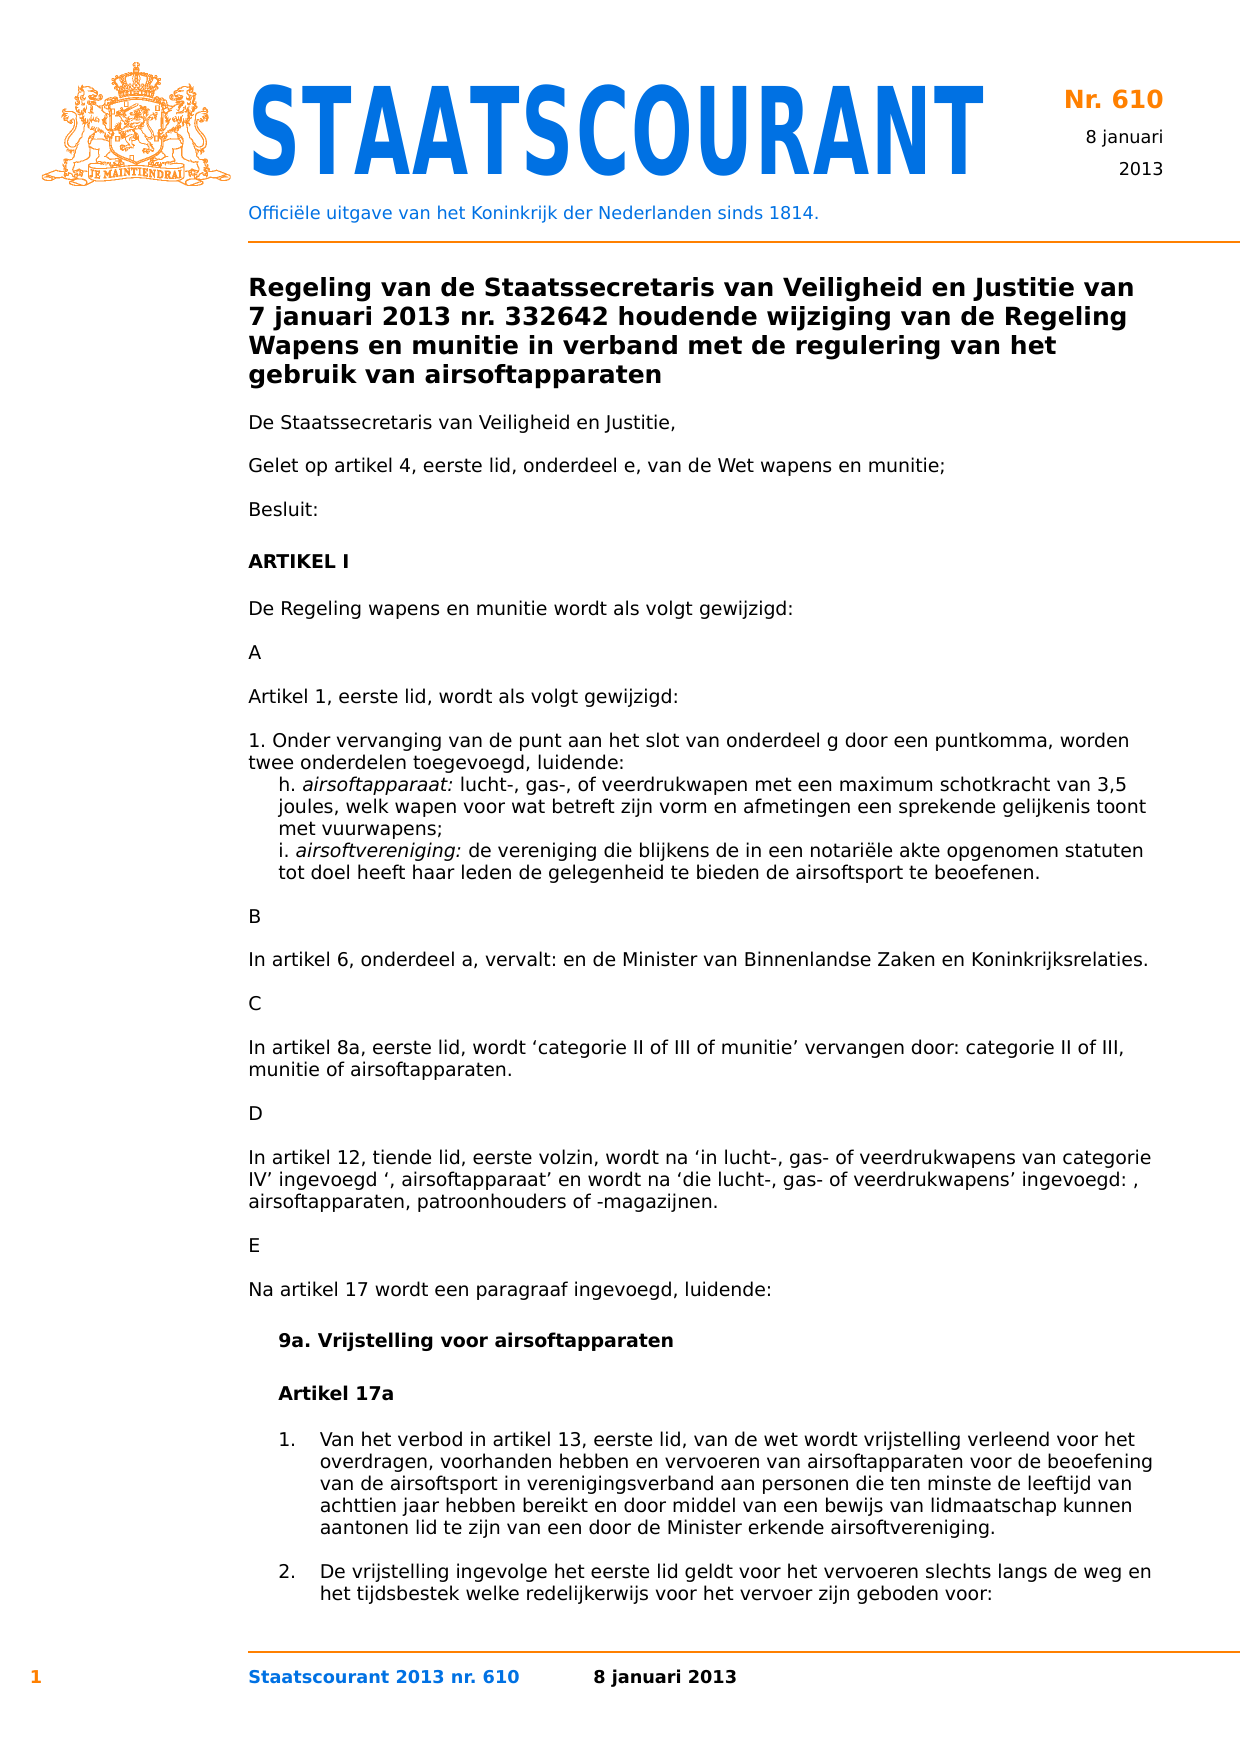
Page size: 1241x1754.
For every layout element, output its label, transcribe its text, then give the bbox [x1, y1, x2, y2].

text i. airsoftvereniging: de vereniging die blijkens de in een notariële akte opgenomen statuten tot doel heeft haar leden de gelegenheid te bieden de airsoftsport te beoefenen. [278, 840, 1163, 884]
text In artikel 8a, eerste lid, wordt ‘categorie II of III of munitie’ vervangen door: categorie II of III, munitie of airsoftapparaten. [248, 1037, 1163, 1081]
subtitle Regeling van de Staatssecretaris van Veiligheid en Justitie van 7 januari 2013 nr. 332642 houdende wijziging van de Regeling Wapens en munitie in verband met de regulering van het gebruik van airsoftapparaten [248, 273, 1163, 390]
text In artikel 6, onderdeel a, vervalt: en de Minister van Binnenlandse Zaken en Koninkrijksrelaties. [248, 949, 1163, 971]
text 1. Van het verbod in artikel 13, eerste lid, van de wet wordt vrijstelling verleend voor het overdragen, voorhanden hebben en vervoeren van airsoftapparaten voor de beoefening van de airsoftsport in verenigingsverband aan personen die ten minste de leeftijd van achttien jaar hebben bereikt en door middel van een bewijs van lidmaatschap kunnen aantonen lid te zijn van een door de Minister erkende airsoftvereniging. [278, 1429, 1163, 1539]
text A [248, 642, 1163, 664]
picture [41, 62, 231, 186]
text C [248, 993, 1163, 1015]
text De Staatssecretaris van Veiligheid en Justitie, [248, 412, 1163, 433]
text Na artikel 17 wordt een paragraaf ingevoegd, luidende: [248, 1278, 1163, 1300]
text 2. De vrijstelling ingevolge het eerste lid geldt voor het vervoeren slechts langs de weg en het tijdsbestek welke redelijkerwijs voor het vervoer zijn geboden voor: [278, 1561, 1163, 1605]
text Gelet op artikel 4, eerste lid, onderdeel e, van de Wet wapens en munitie; [248, 455, 1163, 477]
text De Regeling wapens en munitie wordt als volgt gewijzigd: [248, 598, 1163, 620]
table_cell Officiële uitgave van het Koninkrijk der Nederlanden sinds 1814. [248, 203, 1240, 241]
text 1. Onder vervanging van de punt aan het slot van onderdeel g door een puntkomma, worden twee onderdelen toegevoegd, luidende: [248, 730, 1163, 774]
text Artikel 1, eerste lid, wordt als volgt gewijzigd: [248, 686, 1163, 708]
text Besluit: [248, 499, 1163, 521]
table_header STAATSCOURANT [248, 62, 998, 203]
subtitle ARTIKEL I [248, 551, 1163, 573]
text In artikel 12, tiende lid, eerste volzin, wordt na ‘in lucht-, gas- of veerdrukwapens van categorie IV’ ingevoegd ‘, airsoftapparaat’ en wordt na ‘die lucht-, gas- of veerdrukwapens’ ingevoegd: , airsoftapparaten, patroonhouders of -magazijnen. [248, 1147, 1163, 1213]
subtitle 9a. Vrijstelling voor airsoftapparaten [278, 1330, 1163, 1352]
table_cell 2013 [998, 153, 1240, 203]
table_cell 8 januari [998, 121, 1240, 153]
table_header [25, 62, 248, 241]
subtitle Artikel 17a [278, 1382, 1163, 1404]
table_header Nr. 610 [998, 62, 1240, 121]
text D [248, 1103, 1163, 1125]
text h. airsoftapparaat: lucht-, gas-, of veerdrukwapen met een maximum schotkracht van 3,5 joules, welk wapen voor wat betreft zijn vorm en afmetingen een sprekende gelijkenis toont met vuurwapens; [278, 774, 1163, 840]
text B [248, 906, 1163, 927]
text E [248, 1234, 1163, 1257]
